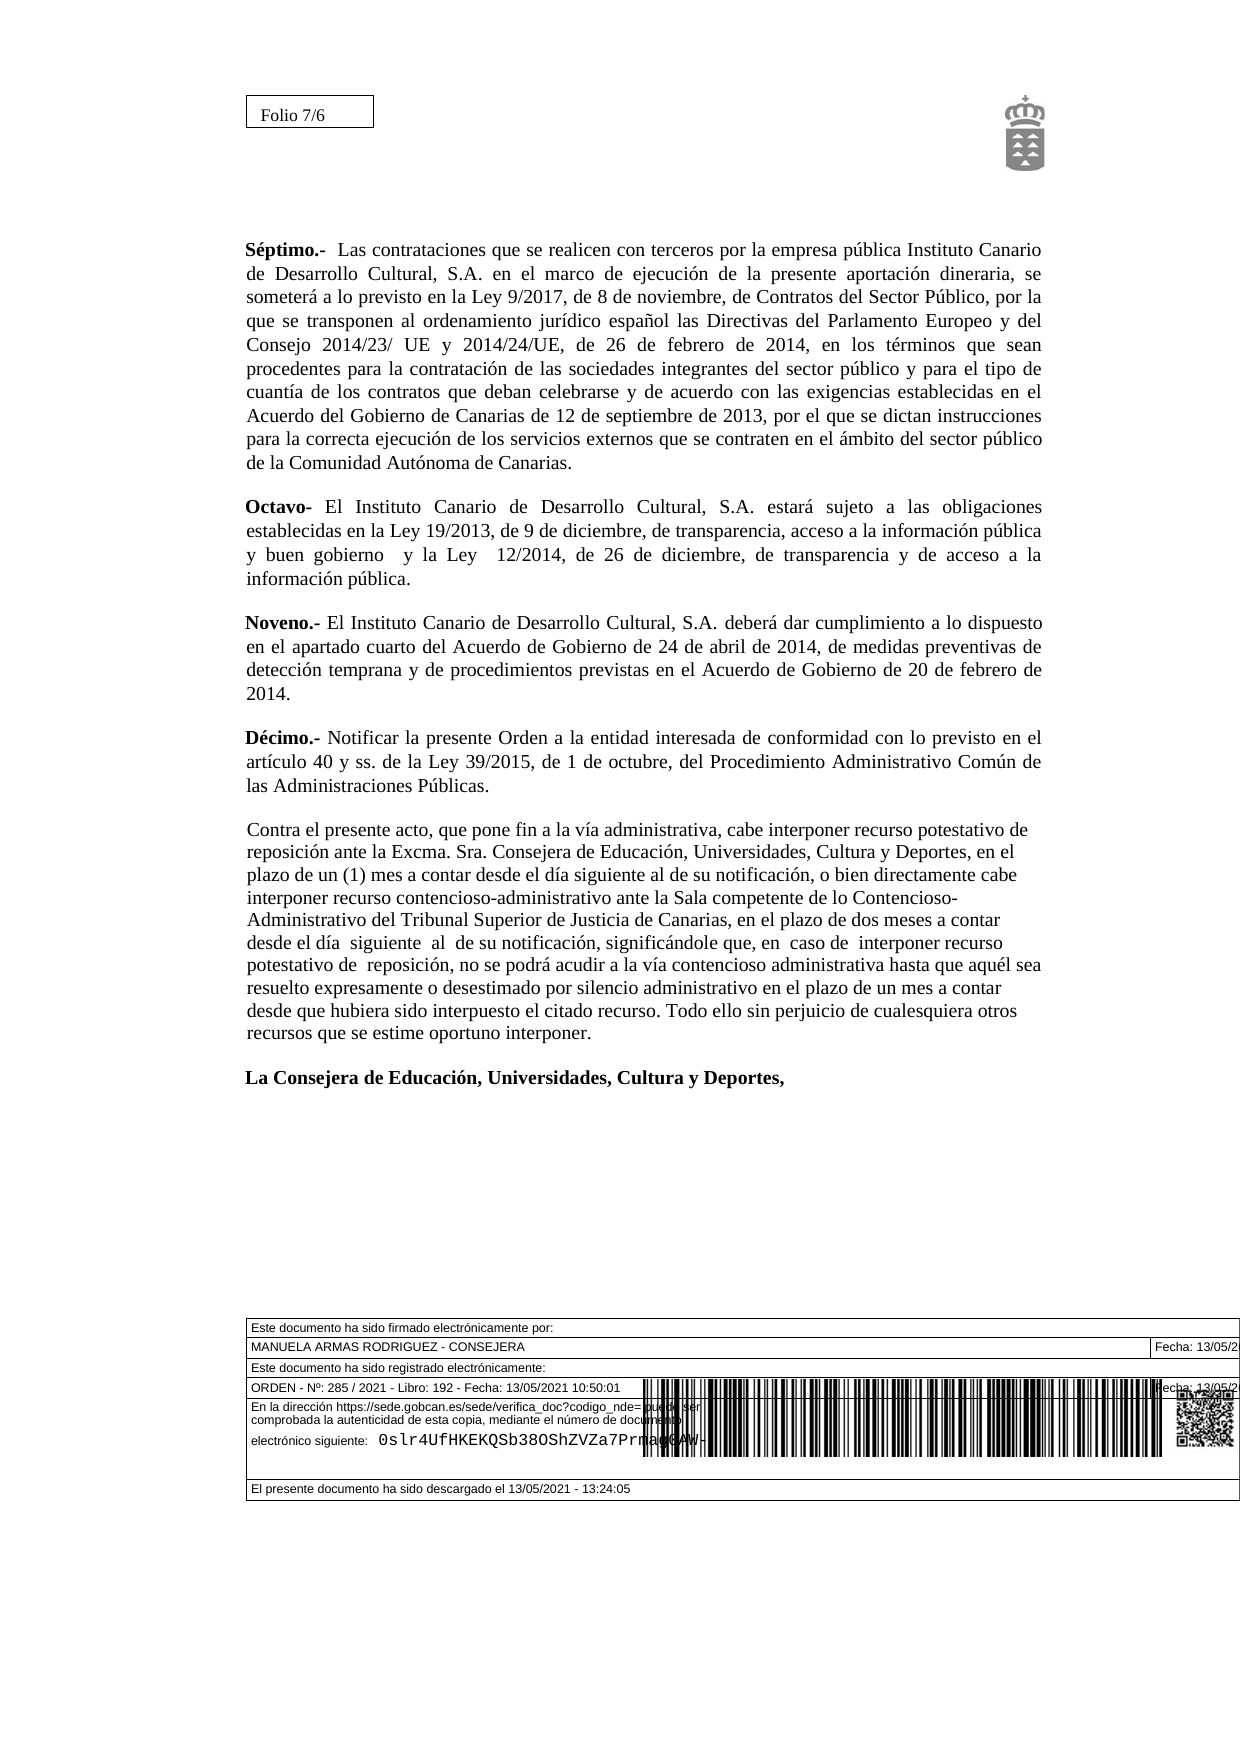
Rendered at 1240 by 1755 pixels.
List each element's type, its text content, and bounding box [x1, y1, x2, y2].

text Noveno.- El Instituto Canario de Desarrollo Cultural, S.A. deberá dar cumplimiento a lo dispuesto en el apartado cuarto del Acuerdo de Gobierno de 24 de abril de 2014, de medidas preventivas de detección temprana y de procedimientos previstas en el Acuerdo de Gobierno de 20 de febrero de 2014. [245, 611, 1043, 705]
text Séptimo.- Las contrataciones que se realicen con terceros por la empresa pública Instituto Canario de Desarrollo Cultural, S.A. en el marco de ejecución de la presente aportación dineraria, se someterá a lo previsto en la Ley 9/2017, de 8 de noviembre, de Contratos del Sector Público, por la que se transponen al ordenamiento jurídico español las Directivas del Parlamento Europeo y del Consejo 2014/23/ UE y 2014/24/UE, de 26 de febrero de 2014, en los términos que sean procedentes para la contratación de las sociedades integrantes del sector público y para el tipo de cuantía de los contratos que deban celebrarse y de acuerdo con las exigencias establecidas en el Acuerdo del Gobierno de Canarias de 12 de septiembre de 2013, por el que se dictan instrucciones para la correcta ejecución de los servicios externos que se contraten en el ámbito del sector público de la Comunidad Autónoma de Canarias. [245, 238, 1043, 474]
text Octavo- El Instituto Canario de Desarrollo Cultural, S.A. estará sujeto a las obligaciones establecidas en la Ley 19/2013, de 9 de diciembre, de transparencia, acceso a la información pública y buen gobierno y la Ley 12/2014, de 26 de diciembre, de transparencia y de acceso a la información pública. [245, 496, 1043, 589]
text La Consejera de Educación, Universidades, Cultura y Deportes, [245, 1066, 1020, 1089]
text Contra el presente acto, que pone fin a la vía administrativa, cabe interponer recurso potestativo de reposición ante la Excma. Sra. Consejera de Educación, Universidades, Cultura y Deportes, en el plazo de un (1) mes a contar desde el día siguiente al de su notificación, o bien directamente cabe interponer recurso contencioso-administrativo ante la Sala competente de lo Contencioso-Administrativo del Tribunal Superior de Justicia de Canarias, en el plazo de dos meses a contar desde el día siguiente al de su notificación, significándole que, en caso de interponer recurso potestativo de reposición, no se podrá acudir a la vía contencioso administrativa hasta que aquél sea resuelto expresamente o desestimado por silencio administrativo en el plazo de un mes a contar desde que hubiera sido interpuesto el citado recurso. Todo ello sin perjuicio de cualesquiera otros recursos que se estime oportuno interponer. [247, 818, 1043, 1044]
text Décimo.- Notificar la presente Orden a la entidad interesada de conformidad con lo previsto en el artículo 40 y ss. de la Ley 39/2015, de 1 de octubre, del Procedimiento Administrativo Común de las Administraciones Públicas. [245, 726, 1043, 796]
